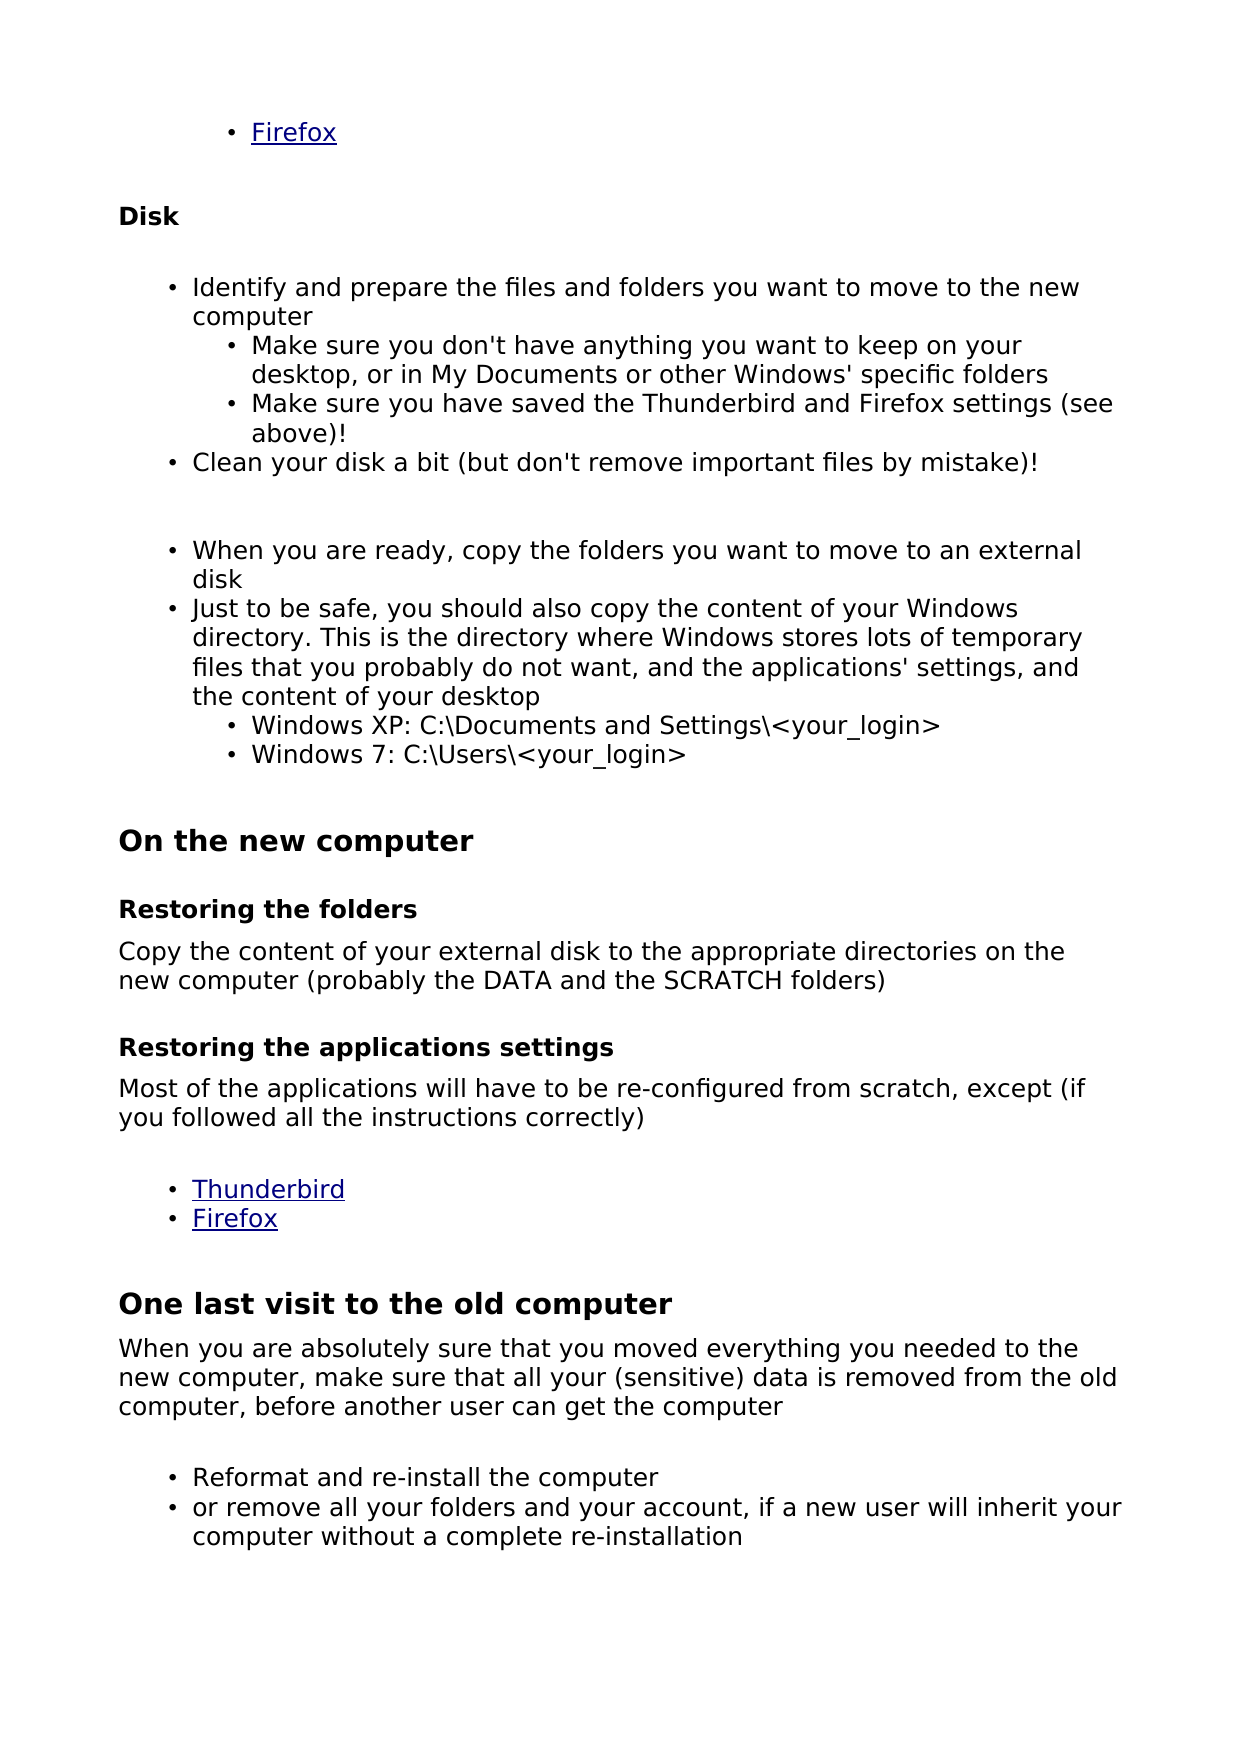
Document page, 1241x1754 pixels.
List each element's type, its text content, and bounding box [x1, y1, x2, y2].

list Windows 7: C:\Users\<your_login> [236, 740, 1122, 769]
subtitle One last visit to the old computer [118, 1288, 1122, 1322]
text Most of the applications will have to be re-configured from scratch, except (if you followed all the instructions correctly) [118, 1074, 1122, 1133]
text When you are absolutely sure that you moved everything you needed to the new computer, make sure that all your (sensitive) data is removed from the old computer, before another user can get the computer [118, 1334, 1122, 1422]
list Reformat and re-install the computer [177, 1463, 1122, 1493]
list Make sure you don't have anything you want to keep on your desktop, or in My Documents or other Windows' specific folders [236, 331, 1122, 389]
list Make sure you have saved the Thunderbird and Firefox settings (see above)! [236, 389, 1122, 448]
text Copy the content of your external disk to the appropriate directories on the new computer (probably the DATA and the SCRATCH folders) [118, 937, 1122, 995]
subtitle Disk [118, 202, 1122, 231]
list When you are ready, copy the folders you want to move to an external disk [177, 536, 1122, 594]
list Clean your disk a bit (but don't remove important files by mistake)! [177, 448, 1122, 477]
subtitle Restoring the applications settings [118, 1033, 1122, 1062]
list Just to be safe, you should also copy the content of your Windows directory. This is the directory where Windows stores lots of temporary files that you probably do not want, and the applications' settings, and the content of your desktop [177, 594, 1122, 711]
list Identify and prepare the files and folders you want to move to the new computer [177, 273, 1122, 331]
list Windows XP: C:\Documents and Settings\<your_login> [236, 711, 1122, 740]
subtitle Restoring the folders [118, 895, 1122, 924]
list Thunderbird [177, 1175, 1122, 1204]
list or remove all your folders and your account, if a new user will inherit your computer without a complete re-installation [177, 1493, 1122, 1551]
list Firefox [236, 118, 1122, 147]
list Firefox [177, 1204, 1122, 1233]
subtitle On the new computer [118, 824, 1122, 858]
